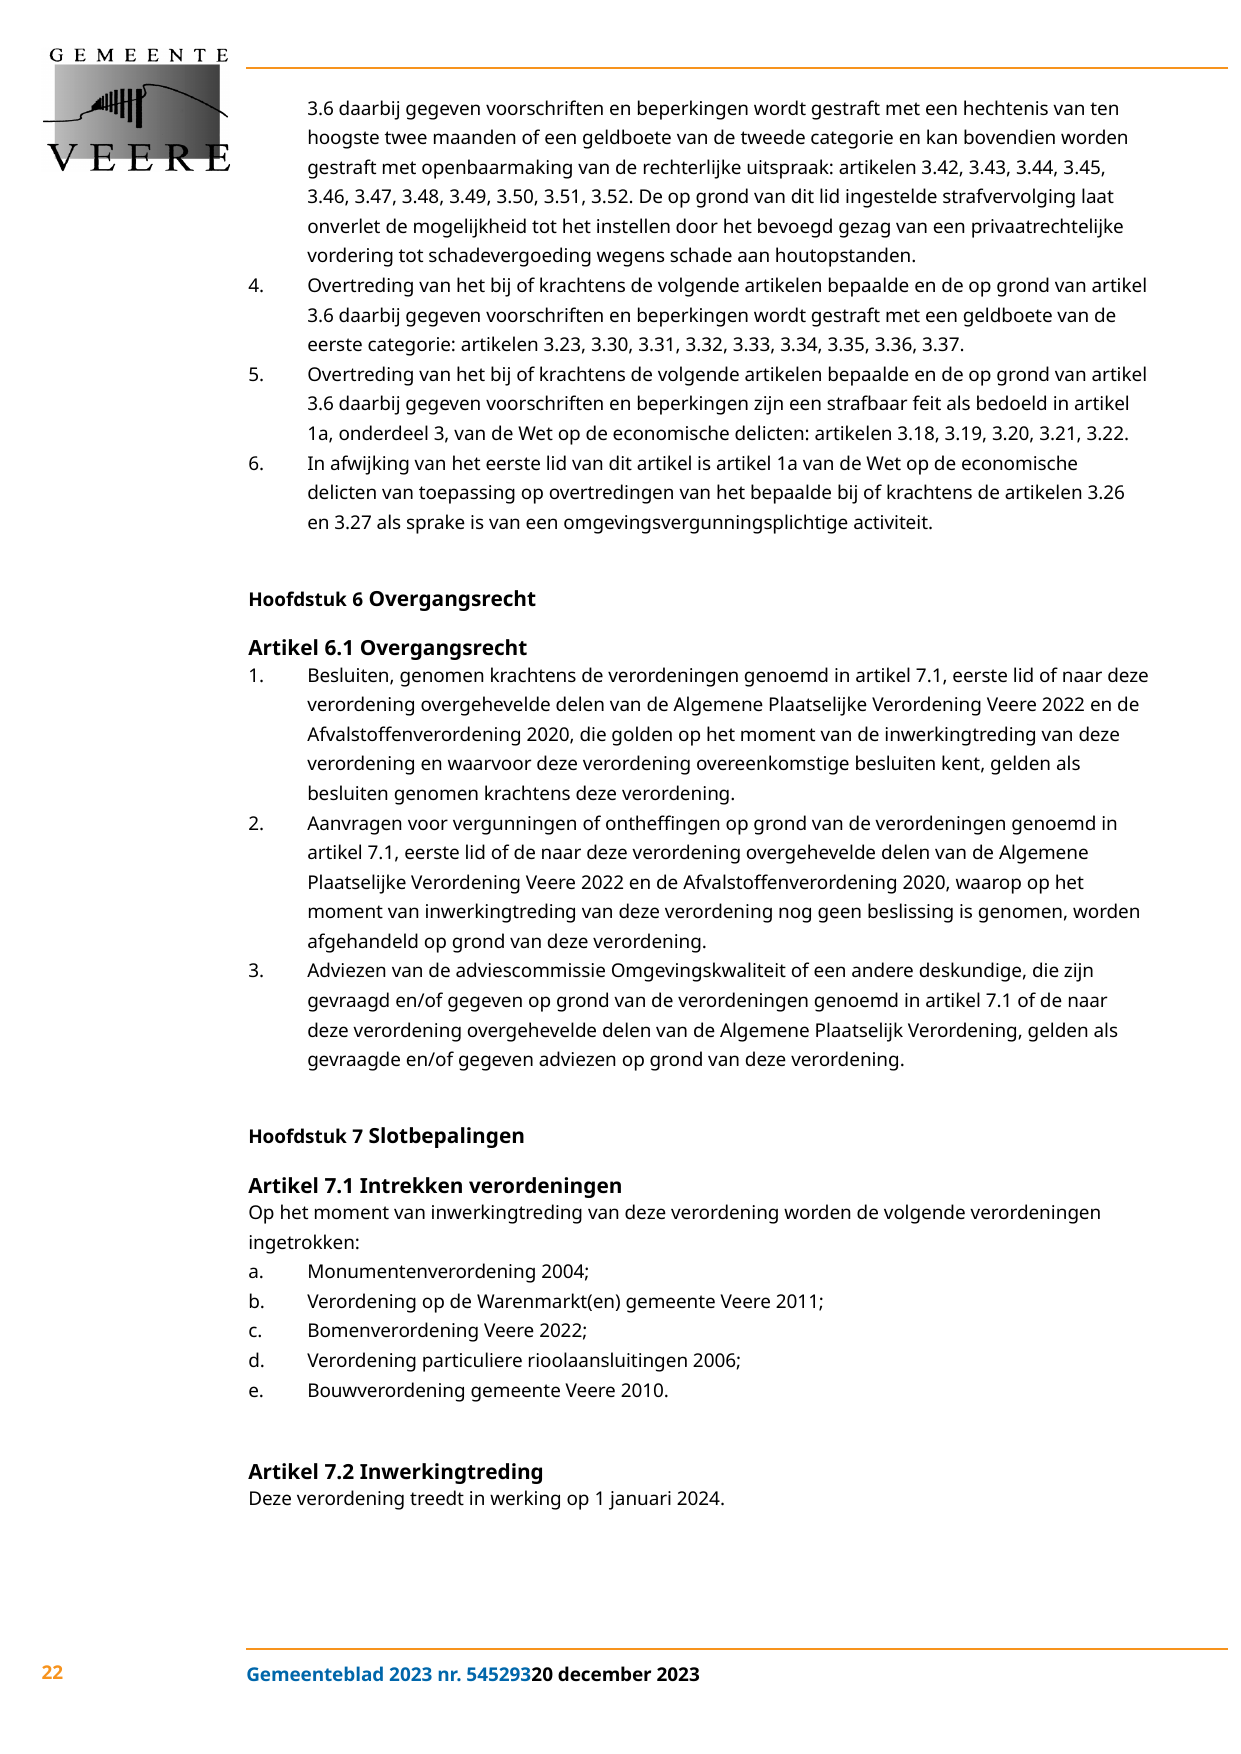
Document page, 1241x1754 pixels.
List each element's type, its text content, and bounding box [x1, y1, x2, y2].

list Besluiten, genomen krachtens de verordeningen genoemd in artikel 7.1, eerste lid of naar deze verordening overgehevelde delen van de Algemene Plaatselijke Verordening Veere 2022 en de Afvalstoffenverordening 2020, die golden op het moment van de inwerkingtreding van deze verordening en waarvoor deze verordening overeenkomstige besluiten kent, gelden als besluiten genomen krachtens deze verordening. [248, 662, 1152, 806]
list In afwijking van het eerste lid van dit artikel is artikel 1a van de Wet op de economische delicten van toepassing op overtredingen van het bepaalde bij of krachtens de artikelen 3.26 en 3.27 als sprake is van een omgevingsvergunningsplichtige activiteit. [248, 450, 1152, 535]
list Verordening particuliere rioolaansluitingen 2006; [248, 1347, 1152, 1373]
list 3.6 daarbij gegeven voorschriften en beperkingen wordt gestraft met een hechtenis van ten hoogste twee maanden of een geldboete van de tweede categorie en kan bovendien worden gestraft met openbaarmaking van de rechterlijke uitspraak: artikelen 3.42, 3.43, 3.44, 3.45, 3.46, 3.47, 3.48, 3.49, 3.50, 3.51, 3.52. De op grond van dit lid ingestelde strafvervolging laat onverlet de mogelijkheid tot het instellen door het bevoegd gezag van een privaatrechtelijke vordering tot schadevergoeding wegens schade aan houtopstanden. [248, 95, 1152, 268]
text Artikel 7.1 Intrekken verordeningen [248, 1171, 1152, 1199]
text Hoofdstuk 7 Slotbepalingen [248, 1122, 1152, 1150]
picture [41, 47, 231, 172]
text Artikel 6.1 Overgangsrecht [248, 633, 1152, 662]
text Hoofdstuk 6 Overgangsrecht [248, 584, 1152, 613]
list Overtreding van het bij of krachtens de volgende artikelen bepaalde en de op grond van artikel 3.6 daarbij gegeven voorschriften en beperkingen wordt gestraft met een geldboete van de eerste categorie: artikelen 3.23, 3.30, 3.31, 3.32, 3.33, 3.34, 3.35, 3.36, 3.37. [248, 272, 1152, 357]
list Bomenverordening Veere 2022; [248, 1318, 1152, 1343]
text Deze verordening treedt in werking op 1 januari 2024. [248, 1485, 1152, 1511]
list Monumentenverordening 2004; [248, 1258, 1152, 1284]
list Aanvragen voor vergunningen of ontheffingen op grond van de verordeningen genoemd in artikel 7.1, eerste lid of de naar deze verordening overgehevelde delen van de Algemene Plaatselijke Verordening Veere 2022 en de Afvalstoffenverordening 2020, waarop op het moment van inwerkingtreding van deze verordening nog geen beslissing is genomen, worden afgehandeld op grond van deze verordening. [248, 810, 1152, 954]
text Artikel 7.2 Inwerkingtreding [248, 1457, 1152, 1485]
text Op het moment van inwerkingtreding van deze verordening worden de volgende verordeningen ingetrokken: [248, 1199, 1152, 1255]
list Overtreding van het bij of krachtens de volgende artikelen bepaalde en de op grond van artikel 3.6 daarbij gegeven voorschriften en beperkingen zijn een strafbaar feit als bedoeld in artikel 1a, onderdeel 3, van de Wet op de economische delicten: artikelen 3.18, 3.19, 3.20, 3.21, 3.22. [248, 361, 1152, 446]
list Adviezen van de adviescommissie Omgevingskwaliteit of een andere deskundige, die zijn gevraagd en/of gegeven op grond van de verordeningen genoemd in artikel 7.1 of de naar deze verordening overgehevelde delen van de Algemene Plaatselijk Verordening, gelden als gevraagde en/of gegeven adviezen op grond van deze verordening. [248, 958, 1152, 1072]
list Bouwverordening gemeente Veere 2010. [248, 1377, 1152, 1403]
list Verordening op de Warenmarkt(en) gemeente Veere 2011; [248, 1288, 1152, 1314]
